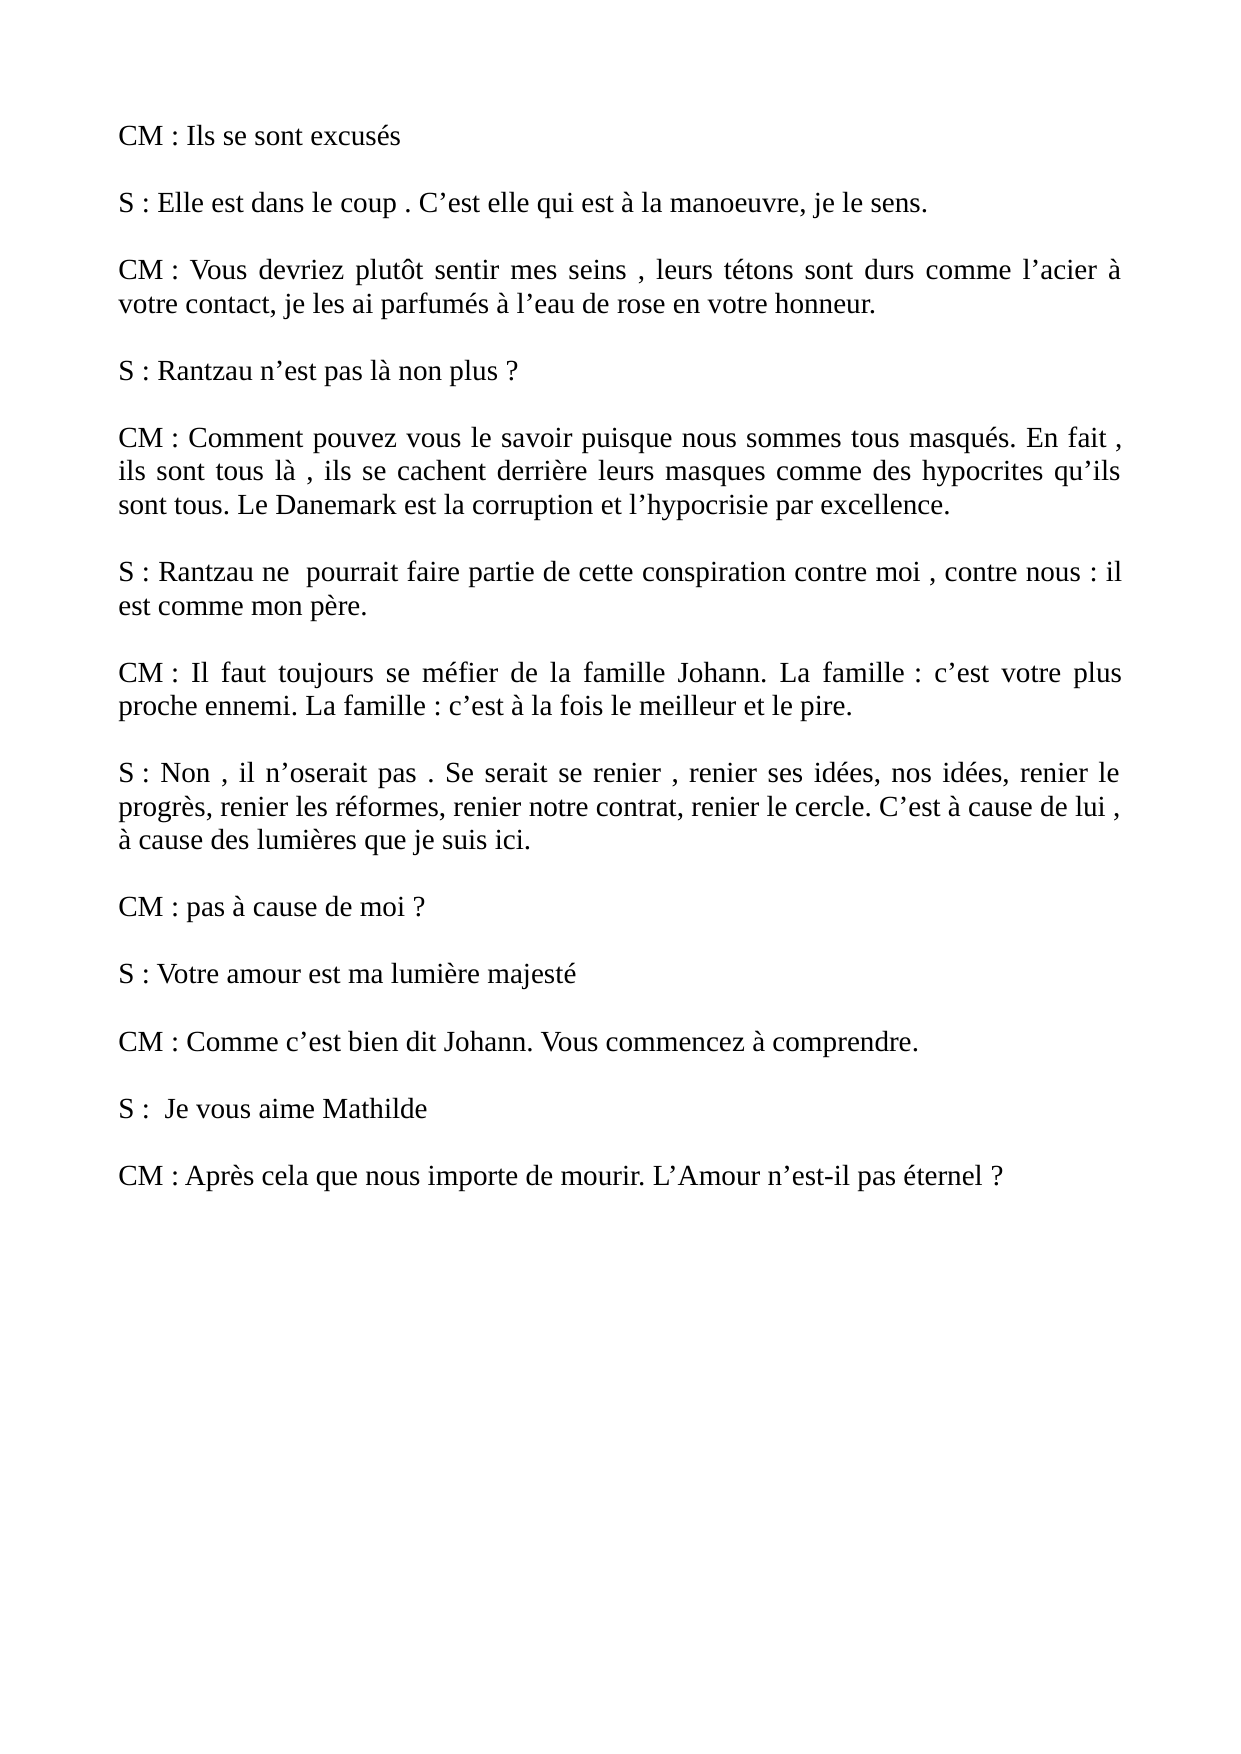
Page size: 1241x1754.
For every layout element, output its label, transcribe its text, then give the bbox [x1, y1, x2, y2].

text CM : Comme c’est bien dit Johann. Vous commencez à comprendre. [118, 1024, 1122, 1057]
text S : Rantzau ne pourrait faire partie de cette conspiration contre moi , contre nous : il est comme mon père. [118, 554, 1122, 621]
text CM : Ils se sont excusés [118, 118, 1122, 152]
text S : Rantzau n’est pas là non plus ? [118, 353, 1122, 386]
text S : Je vous aime Mathilde [118, 1091, 1122, 1124]
text S : Non , il n’oserait pas . Se serait se renier , renier ses idées, nos idées, renier le progrès, renier les réformes, renier notre contrat, renier le cercle. C’est à cause de lui , à cause des lumières que je suis ici. [118, 755, 1122, 856]
text CM : Il faut toujours se méfier de la famille Johann. La famille : c’est votre plus proche ennemi. La famille : c’est à la fois le meilleur et le pire. [118, 655, 1122, 722]
text CM : Comment pouvez vous le savoir puisque nous sommes tous masqués. En fait , ils sont tous là , ils se cachent derrière leurs masques comme des hypocrites qu’ils sont tous. Le Danemark est la corruption et l’hypocrisie par excellence. [118, 420, 1122, 521]
text S : Elle est dans le coup . C’est elle qui est à la manoeuvre, je le sens. [118, 185, 1122, 219]
text S : Votre amour est ma lumière majesté [118, 957, 1122, 990]
text CM : pas à cause de moi ? [118, 889, 1122, 923]
text CM : Vous devriez plutôt sentir mes seins , leurs tétons sont durs comme l’acier à votre contact, je les ai parfumés à l’eau de rose en votre honneur. [118, 252, 1122, 319]
text CM : Après cela que nous importe de mourir. L’Amour n’est-il pas éternel ? [118, 1158, 1122, 1191]
